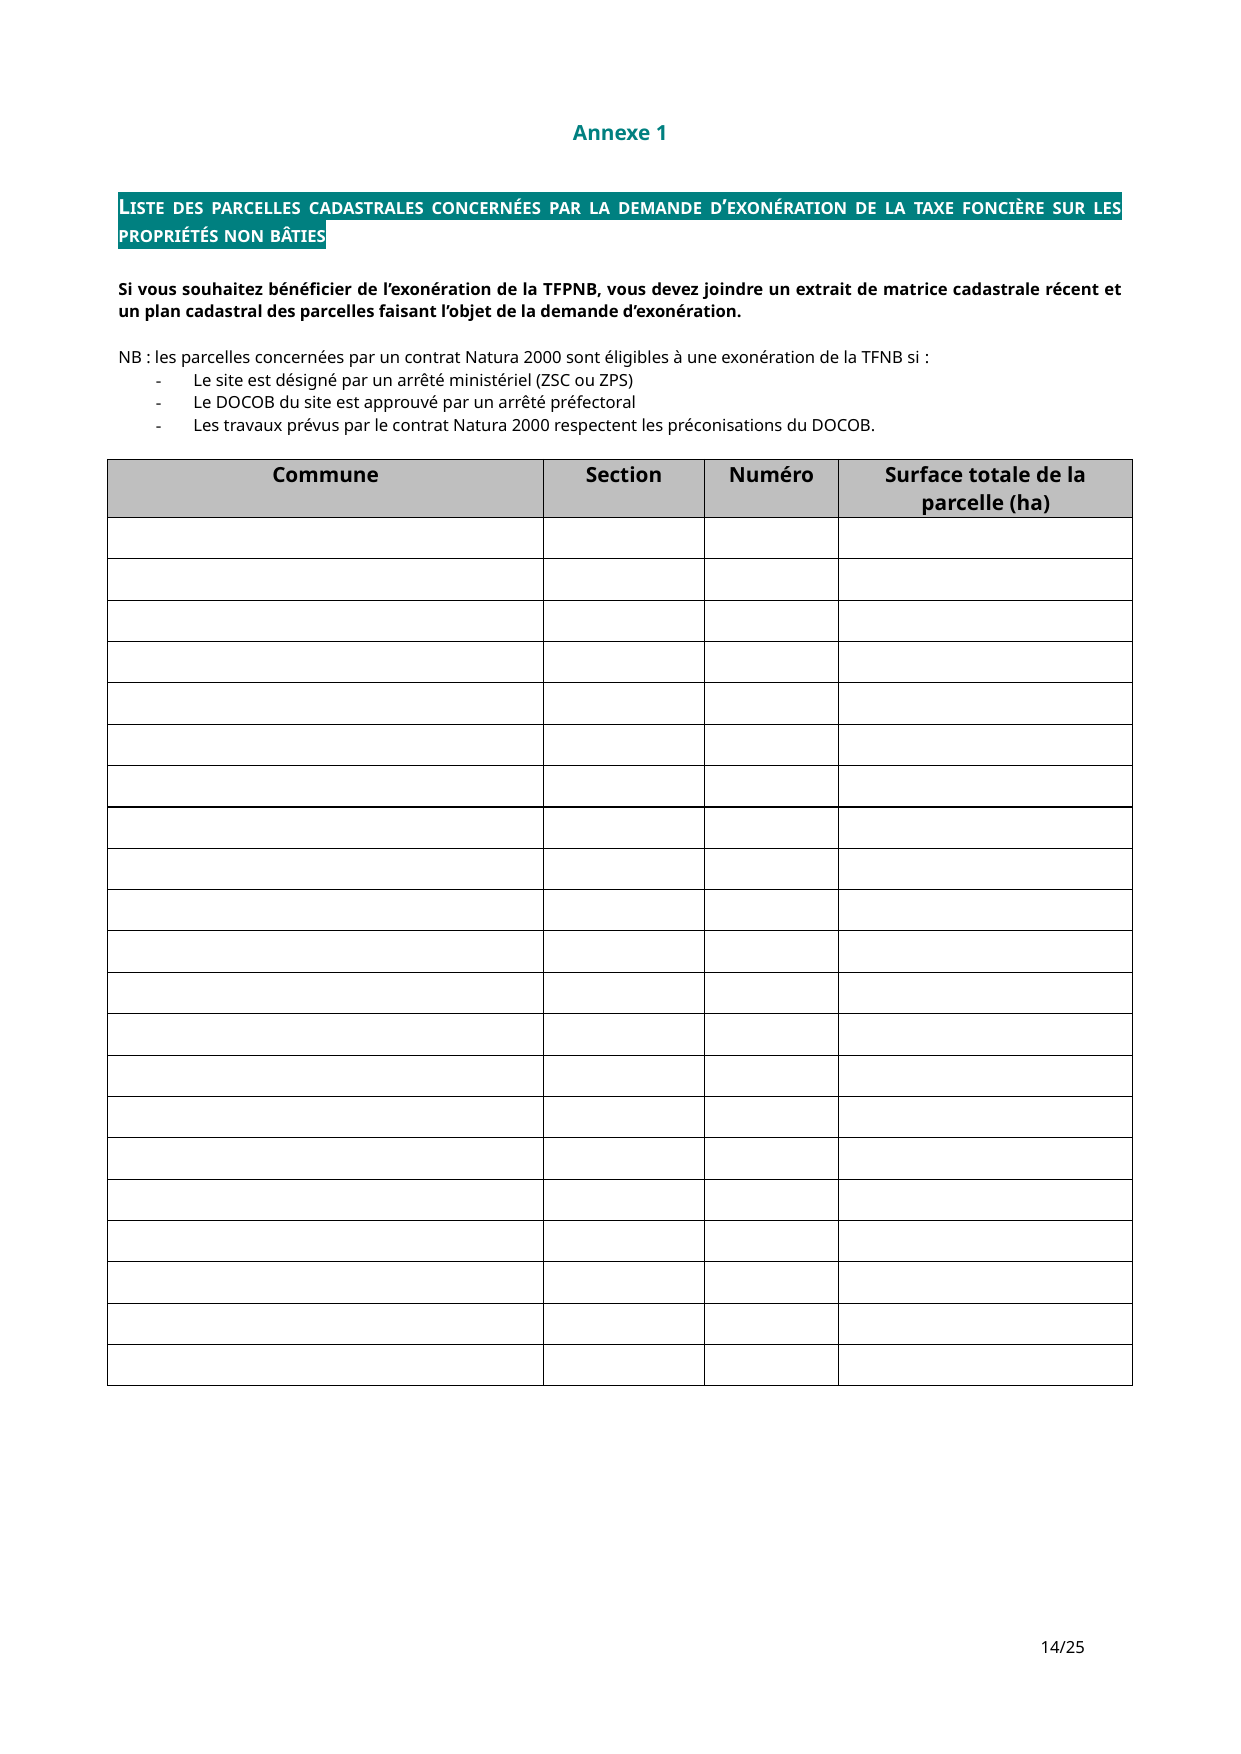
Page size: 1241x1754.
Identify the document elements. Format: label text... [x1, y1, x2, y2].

table_cell [705, 1138, 838, 1178]
table_cell [544, 808, 704, 848]
table_cell [705, 766, 838, 806]
table_cell [839, 890, 1132, 930]
table_cell [544, 1345, 704, 1385]
table_cell [544, 559, 704, 599]
table_cell [544, 1097, 704, 1137]
table_cell [544, 1221, 704, 1261]
table_cell [839, 766, 1132, 806]
list Le site est désigné par un arrêté ministériel (ZSC ou ZPS) [156, 368, 1122, 391]
table_cell [705, 890, 838, 930]
table_cell [108, 766, 543, 806]
text Liste des parcelles cadastrales concernées par la demande d’exonération de la taxe foncière sur les propriétés non bâties [118, 192, 1122, 249]
table_cell [544, 518, 704, 558]
table_cell [544, 1014, 704, 1054]
table_cell [705, 849, 838, 889]
table_cell [839, 1345, 1132, 1385]
table_cell [839, 849, 1132, 889]
table_cell [839, 1262, 1132, 1303]
table_cell [544, 1180, 704, 1220]
table_header Surface totale de la parcelle (ha) [839, 460, 1132, 517]
table_cell [705, 1221, 838, 1261]
table_cell [839, 1097, 1132, 1137]
table_cell [108, 601, 543, 641]
table_cell [108, 1221, 543, 1261]
table_cell [705, 1262, 838, 1303]
table_cell [108, 849, 543, 889]
table_cell [705, 1345, 838, 1385]
table_header Numéro [705, 460, 838, 517]
table_header Section [544, 460, 704, 517]
table_cell [544, 931, 704, 972]
table_cell [544, 1056, 704, 1096]
table_cell [108, 931, 543, 972]
table_cell [544, 601, 704, 641]
table_cell [108, 559, 543, 599]
table_cell [839, 1056, 1132, 1096]
table_cell [108, 1097, 543, 1137]
table_cell [839, 1180, 1132, 1220]
table_cell [705, 808, 838, 848]
table_cell [108, 642, 543, 682]
table_cell [839, 642, 1132, 682]
text Si vous souhaitez bénéficier de l’exonération de la TFPNB, vous devez joindre un extrait de matrice cadastrale récent et un plan cadastral des parcelles faisant l’objet de la demande d’exonération. [118, 277, 1122, 323]
table_cell [705, 559, 838, 599]
table_cell [108, 1345, 543, 1385]
table_cell [839, 931, 1132, 972]
table_cell [544, 890, 704, 930]
table_cell [839, 1014, 1132, 1054]
table_cell [839, 808, 1132, 848]
table_cell [705, 601, 838, 641]
table_cell [705, 683, 838, 724]
table_cell [839, 1221, 1132, 1261]
table_cell [705, 518, 838, 558]
table_cell [108, 973, 543, 1013]
table_cell [108, 890, 543, 930]
table_cell [108, 725, 543, 765]
table_cell [839, 518, 1132, 558]
list Les travaux prévus par le contrat Natura 2000 respectent les préconisations du DOCOB. [156, 413, 1122, 436]
table_cell [839, 1304, 1132, 1344]
table_cell [705, 642, 838, 682]
table_cell [108, 1180, 543, 1220]
table_cell [108, 683, 543, 724]
table_cell [544, 642, 704, 682]
table_cell [108, 1304, 543, 1344]
table_cell [544, 1304, 704, 1344]
table_cell [705, 1180, 838, 1220]
table_cell [544, 973, 704, 1013]
table_cell [705, 725, 838, 765]
table_cell [544, 1138, 704, 1178]
table_cell [544, 1262, 704, 1303]
table_cell [544, 849, 704, 889]
table_cell [839, 973, 1132, 1013]
table_cell [839, 601, 1132, 641]
table_cell [108, 518, 543, 558]
table_cell [705, 1097, 838, 1137]
text Annexe 1 [118, 118, 1122, 147]
table_header Commune [108, 460, 543, 517]
table_cell [705, 1304, 838, 1344]
table_cell [705, 973, 838, 1013]
table_cell [839, 1138, 1132, 1178]
table_cell [108, 808, 543, 848]
table_cell [108, 1262, 543, 1303]
table_cell [108, 1056, 543, 1096]
table_cell [108, 1014, 543, 1054]
table_cell [544, 766, 704, 806]
table_cell [839, 683, 1132, 724]
table_cell [705, 931, 838, 972]
table_cell [839, 559, 1132, 599]
table_cell [544, 725, 704, 765]
table_cell [705, 1014, 838, 1054]
table_cell [108, 1138, 543, 1178]
table_cell [544, 683, 704, 724]
text NB : les parcelles concernées par un contrat Natura 2000 sont éligibles à une exonération de la TFNB si : [118, 345, 1122, 368]
list Le DOCOB du site est approuvé par un arrêté préfectoral [156, 391, 1122, 413]
table_cell [705, 1056, 838, 1096]
table_cell [839, 725, 1132, 765]
